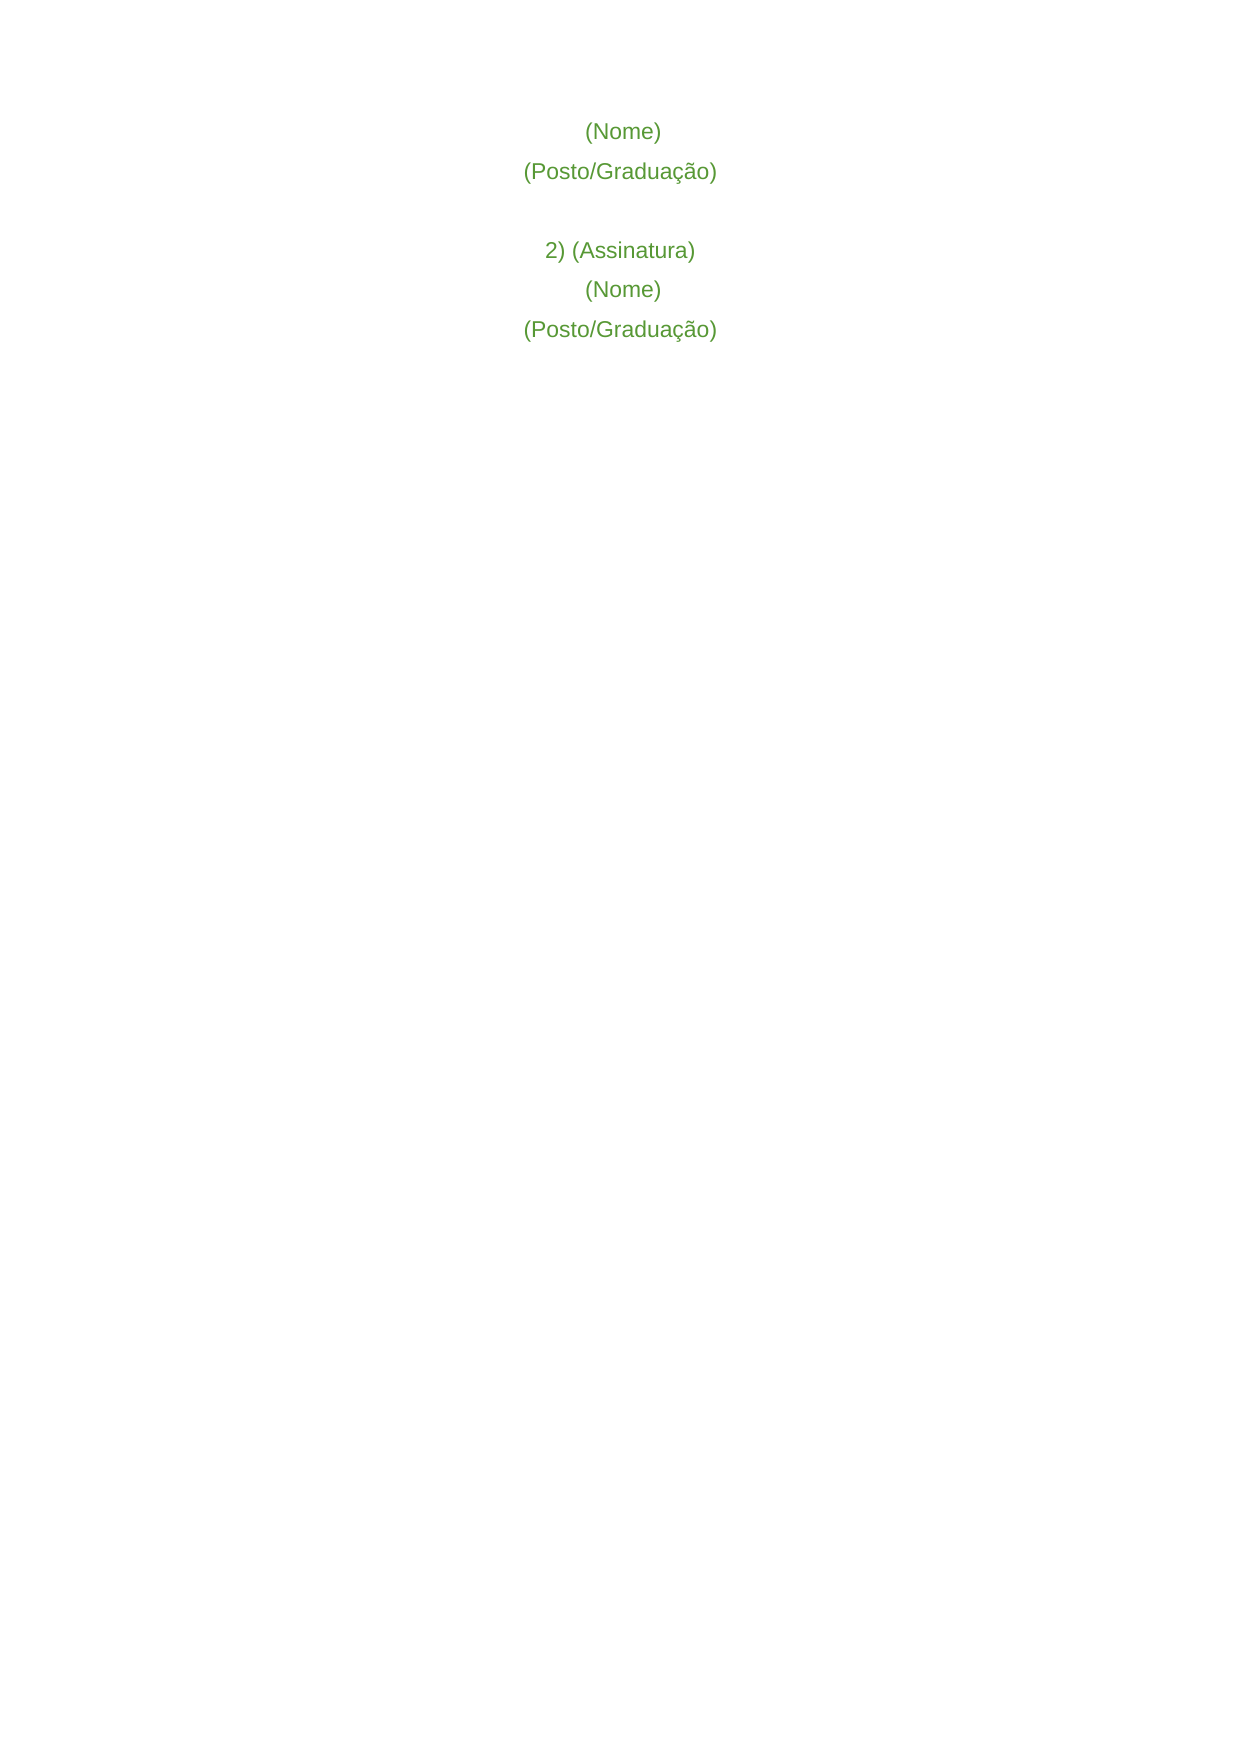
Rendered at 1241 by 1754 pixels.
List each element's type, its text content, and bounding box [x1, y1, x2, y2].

text 2) (Assinatura) [148, 237, 1093, 263]
text (Nome) [148, 118, 1093, 144]
text (Posto/Graduação) [148, 158, 1093, 184]
text (Posto/Graduação) [148, 316, 1093, 342]
text (Nome) [148, 276, 1093, 302]
